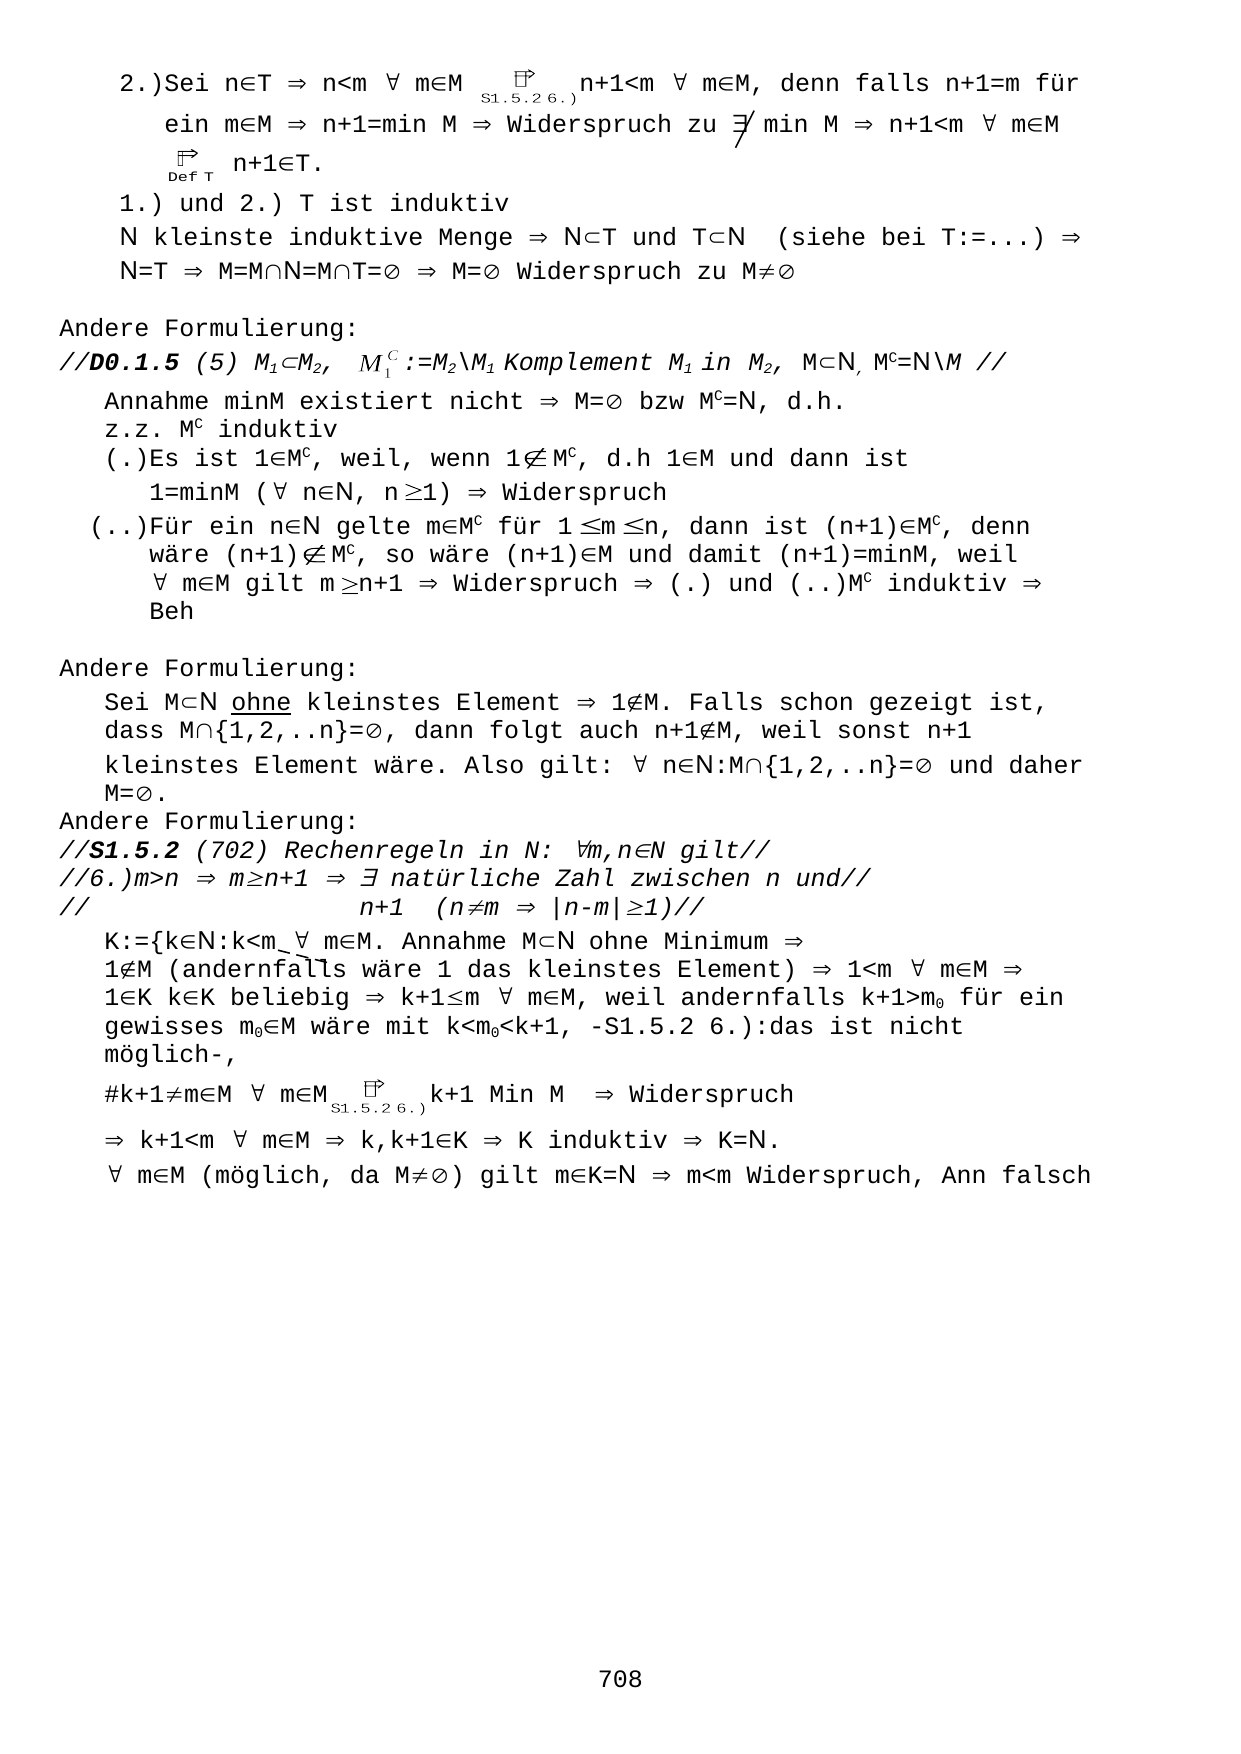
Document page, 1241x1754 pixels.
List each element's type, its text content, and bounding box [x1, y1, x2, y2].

text  mM gilt mn+1  Widerspruch  (.) und (..)MC induktiv  [59, 570, 1181, 599]
text Beh [59, 599, 1181, 627]
text M=. [59, 781, 1181, 809]
text kleinstes Element wäre. Also gilt:  nN:M{1,2,..n}= und daher [59, 746, 1181, 781]
text n+1T. [59, 140, 1181, 190]
text N kleinste induktive Menge  NT und TN (siehe bei T:=...)  [59, 219, 1181, 253]
text Annahme minM existiert nicht  M= bzw MC=N, d.h. [59, 383, 1181, 417]
text #k+1mM  mMk+1 Min M  Widerspruch [59, 1070, 1181, 1122]
text  k+1<m  mM  k,k+1K  K induktiv  K=N. [59, 1122, 1181, 1156]
text Andere Formulierung: [59, 809, 1181, 837]
text (.)Es ist 1MC, weil, wenn 1MC, d.h 1M und dann ist [59, 445, 1181, 473]
text //6.)m>n  mn+1   natürliche Zahl zwischen n und// [59, 866, 1181, 894]
text N=T  M=MN=MT=  M= Widerspruch zu M [59, 253, 1181, 287]
text (..)Für ein nN gelte mMC für 1mn, dann ist (n+1)MC, denn [59, 508, 1181, 542]
text 1K kK beliebig  k+1m  mM, weil andernfalls k+1>m0 für ein [59, 985, 1181, 1013]
subtitle //S1.5.2 (702) Rechenregeln in N: m,nN gilt// [59, 837, 1181, 866]
text Sei MN ohne kleinstes Element  1M. Falls schon gezeigt ist, [59, 684, 1181, 718]
text 2.)Sei nT  n<m  mM n+1<m  mM, denn falls n+1=m für [59, 59, 1181, 111]
text  mM (möglich, da M) gilt mK=N  m<m Widerspruch, Ann falsch [59, 1156, 1181, 1191]
text ein mM  n+1=min M  Widerspruch zu  min M  n+1<m  mM [59, 111, 752, 140]
text Andere Formulierung: [59, 655, 1181, 684]
text //D0.1.5 (5) M1M2, :=M2\M1 Komplement M1 in M2, MN, MC=N\M // [59, 344, 1181, 383]
text 1.) und 2.) T ist induktiv [59, 190, 1181, 219]
text gewisses m0M wäre mit k<m0<k+1, -S1.5.2 6.):das ist nicht [59, 1013, 1181, 1042]
text Andere Formulierung: [59, 316, 1181, 344]
text ein mM  n+1=min M  Widerspruch zu  min M  n+1<m  mM [741, 111, 1181, 140]
text dass M{1,2,..n}=, dann folgt auch n+1M, weil sonst n+1 [59, 718, 1181, 746]
text wäre (n+1)MC, so wäre (n+1)M und damit (n+1)=minM, weil [59, 542, 1181, 570]
text 1=minM ( nN, n1)  Widerspruch [59, 473, 1181, 508]
text // n+1 (nm  |n-m|1)// [59, 894, 1181, 922]
text möglich-, [59, 1042, 1181, 1070]
text z.z. MC induktiv [59, 417, 1181, 445]
text K:={kN:k<m  mM. Annahme MN ohne Minimum  [59, 922, 1181, 957]
text 1M (andernfalls wäre 1 das kleinstes Element)  1<m  mM  [59, 957, 1181, 985]
